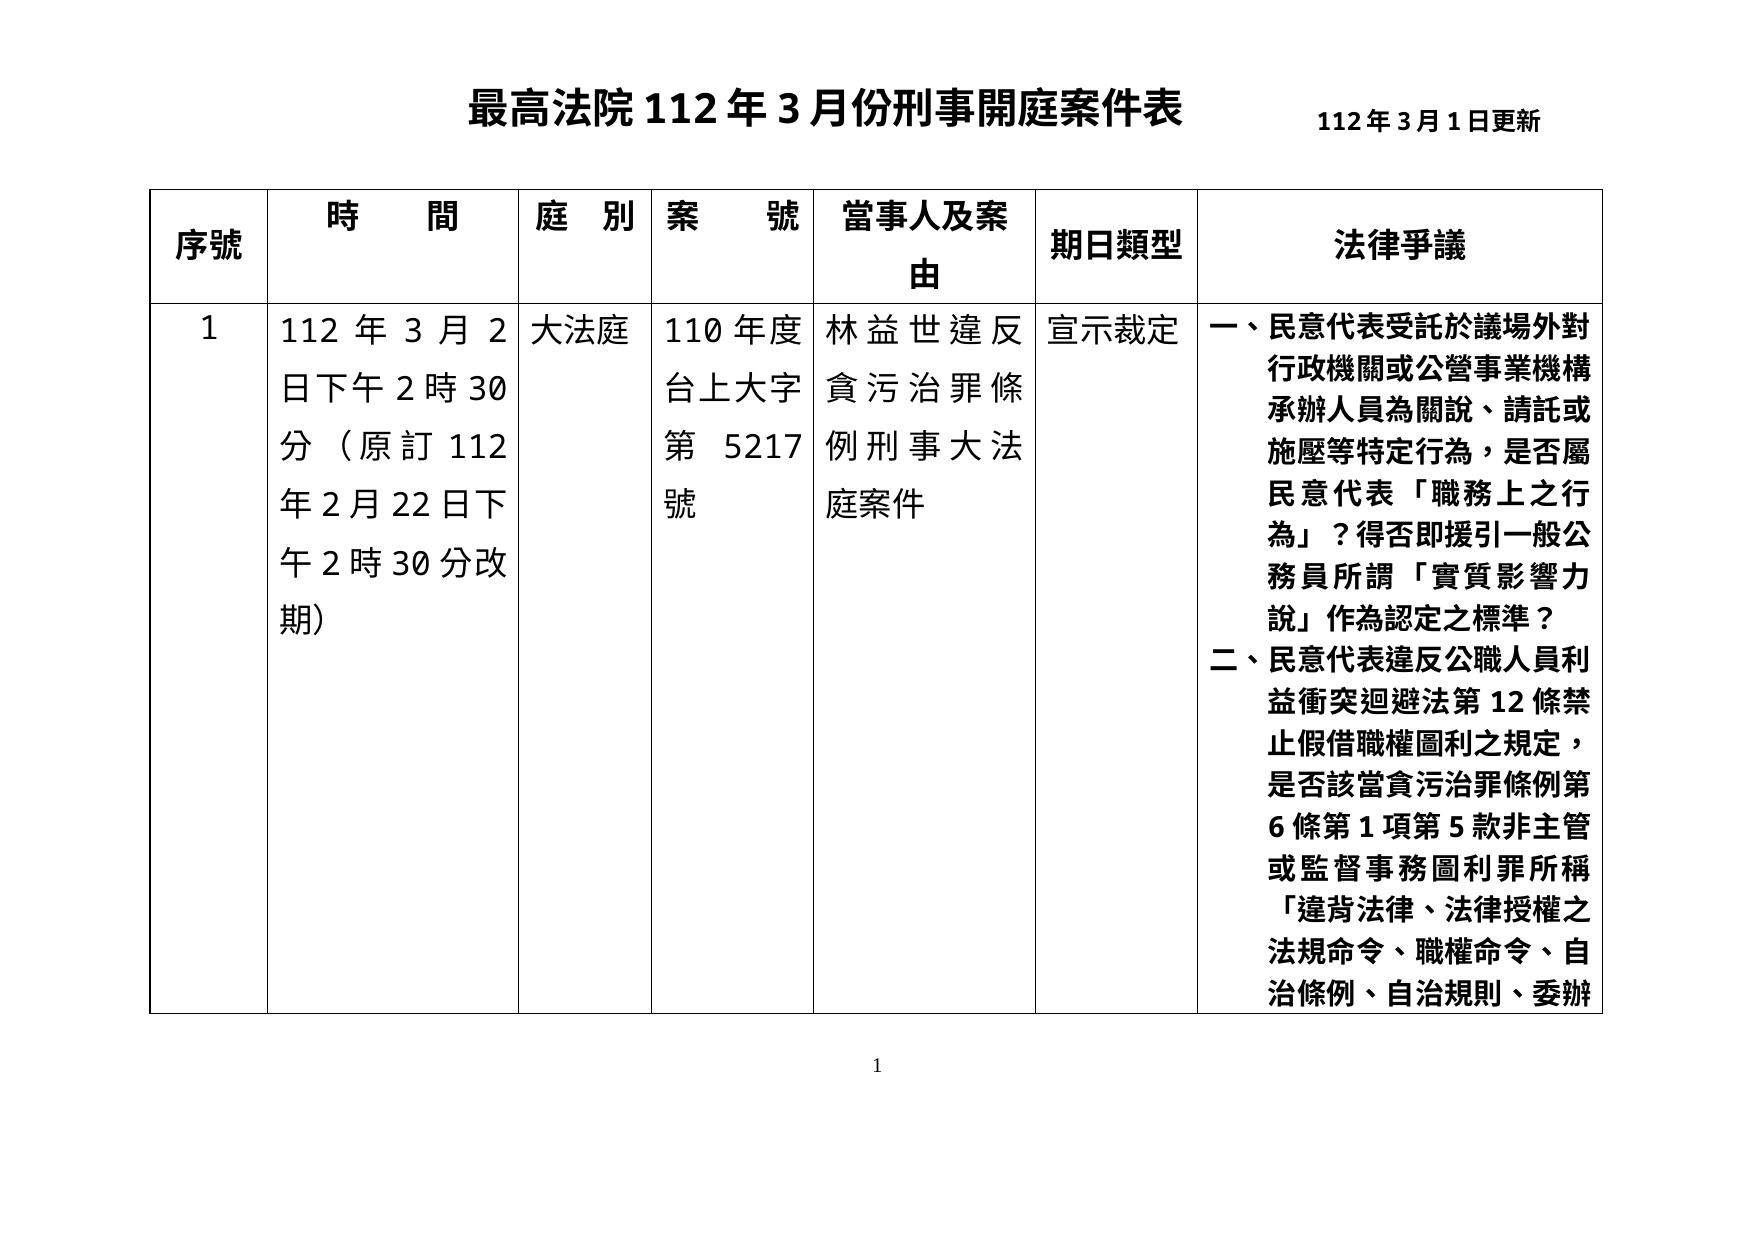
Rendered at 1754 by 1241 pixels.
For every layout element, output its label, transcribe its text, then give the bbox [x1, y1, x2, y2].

table_cell 112年3月2日下午2時30分（原訂112年2月22日下午2時30分改期） [268, 304, 518, 1012]
text 最高法院112年3月份刑事開庭案件表 [150, 75, 1604, 161]
table_header 當事人及案由 [814, 190, 1035, 303]
table_header 案 號 [652, 190, 813, 303]
table_cell 宣示裁定 [1036, 304, 1197, 1012]
table_cell 110年度台上大字第5217號 [652, 304, 813, 1012]
table_header 時 間 [268, 190, 518, 303]
text 112年3月1日更新 [1316, 102, 1550, 138]
table_header 法律爭議 [1198, 190, 1602, 303]
table_header 庭 別 [519, 190, 651, 303]
table_cell 1 [151, 304, 267, 1012]
table_header 序號 [151, 190, 267, 303]
table_cell 林益世違反貪污治罪條例刑事大法庭案件 [814, 304, 1035, 1012]
table_header 期日類型 [1036, 190, 1197, 303]
table_cell 大法庭 [519, 304, 651, 1012]
table_cell 一、民意代表受託於議場外對行政機關或公營事業機構承辦人員為關說、請託或施壓等特定行為，是否屬民意代表「職務上之行為」？得否即援引一般公務員所謂「實質影響力說」作為認定之標準？ 二、民意代表違反公職人員利益衝突迴避法第12條禁止假借職權圖利之規定，是否該當貪污治罪條例第6條第1項第5款非主管或監督事務圖利罪所稱「違背法律、法律授權之法規命令、職權命令、自治條例、自治規則、委辦 [1198, 304, 1602, 1012]
